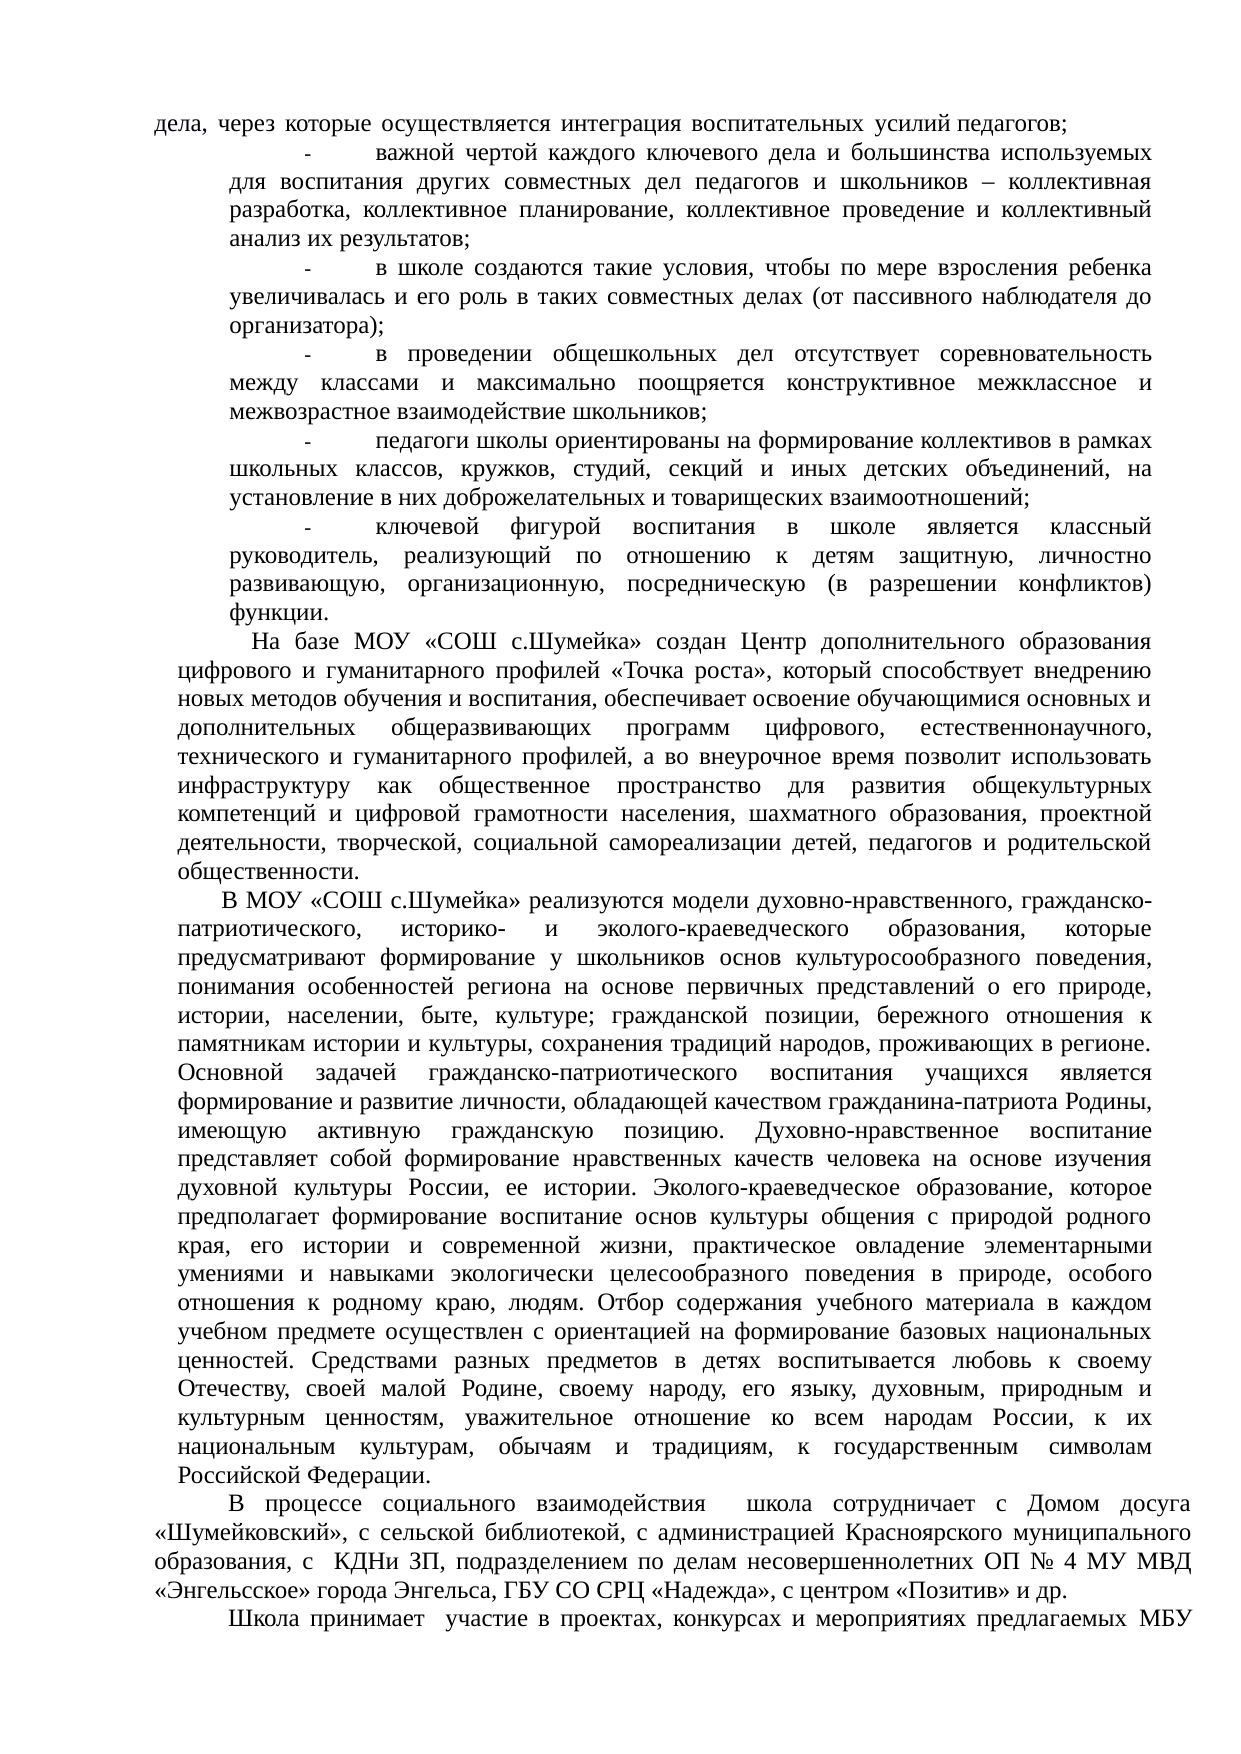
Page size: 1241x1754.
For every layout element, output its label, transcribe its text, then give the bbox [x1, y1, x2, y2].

list ключевой фигурой воспитания в школе является классный руководитель, реализующий по отношению к детям защитную, личностно развивающую, организационную, посредническую (в разрешении конфликтов) функции. [229, 511, 1151, 626]
list важной чертой каждого ключевого дела и большинства используемых для воспитания других совместных дел педагогов и школьников – коллективная разработка, коллективное планирование, коллективное проведение и коллективный анализ их результатов; [229, 137, 1152, 252]
text дела, через которые осуществляется интеграция воспитательных усилий педагогов; [154, 108, 1192, 137]
text В процессе социального взаимодействия школа сотрудничает с Домом досуга «Шумейковский», с сельской библиотекой, с администрацией Красноярского муниципального образования, с КДНи ЗП, подразделением по делам несовершеннолетних ОП № 4 МУ МВД «Энгельсское» города Энгельса, ГБУ СО СРЦ «Надежда», с центром «Позитив» и др. [154, 1488, 1192, 1603]
list в проведении общешкольных дел отсутствует соревновательность между классами и максимально поощряется конструктивное межклассное и межвозрастное взаимодействие школьников; [229, 338, 1152, 425]
text Школа принимает участие в проектах, конкурсах и мероприятиях предлагаемых МБУ [154, 1603, 1192, 1632]
list педагоги школы ориентированы на формирование коллективов в рамках школьных классов, кружков, студий, секций и иных детских объединений, на установление в них доброжелательных и товарищеских взаимоотношений; [229, 425, 1152, 511]
list в школе создаются такие условия, чтобы по мере взросления ребенка увеличивалась и его роль в таких совместных делах (от пассивного наблюдателя до организатора); [229, 252, 1152, 338]
text В МОУ «СОШ с.Шумейка» реализуются модели духовно-нравственного, гражданско-патриотического, историко- и эколого-краеведческого образования, которые предусматривают формирование у школьников основ культуросообразного поведения, понимания особенностей региона на основе первичных представлений о его природе, истории, населении, быте, культуре; гражданской позиции, бережного отношения к памятникам истории и культуры, сохранения традиций народов, проживающих в регионе. Основной задачей гражданско-патриотического воспитания учащихся является формирование и развитие личности, обладающей качеством гражданина-патриота Родины, имеющую активную гражданскую позицию. Духовно-нравственное воспитание представляет собой формирование нравственных качеств человека на основе изучения духовной культуры России, ее истории. Эколого-краеведческое образование, которое предполагает формирование воспитание основ культуры общения с природой родного края, его истории и современной жизни, практическое овладение элементарными умениями и навыками экологически целесообразного поведения в природе, особого отношения к родному краю, людям. Отбор содержания учебного материала в каждом учебном предмете осуществлен с ориентацией на формирование базовых национальных ценностей. Средствами разных предметов в детях воспитывается любовь к своему Отечеству, своей малой Родине, своему народу, его языку, духовным, природным и культурным ценностям, уважительное отношение ко всем народам России, к их национальным культурам, обычаям и традициям, к государственным символам Российской Федерации. [177, 885, 1152, 1488]
text На базе МОУ «СОШ с.Шумейка» создан Центр дополнительного образования цифрового и гуманитарного профилей «Точка роста», который способствует внедрению новых методов обучения и воспитания, обеспечивает освоение обучающимися основных и дополнительных общеразвивающих программ цифрового, естественнонаучного, технического и гуманитарного профилей, а во внеурочное время позволит использовать инфраструктуру как общественное пространство для развития общекультурных компетенций и цифровой грамотности населения, шахматного образования, проектной деятельности, творческой, социальной самореализации детей, педагогов и родительской общественности. [177, 626, 1152, 885]
